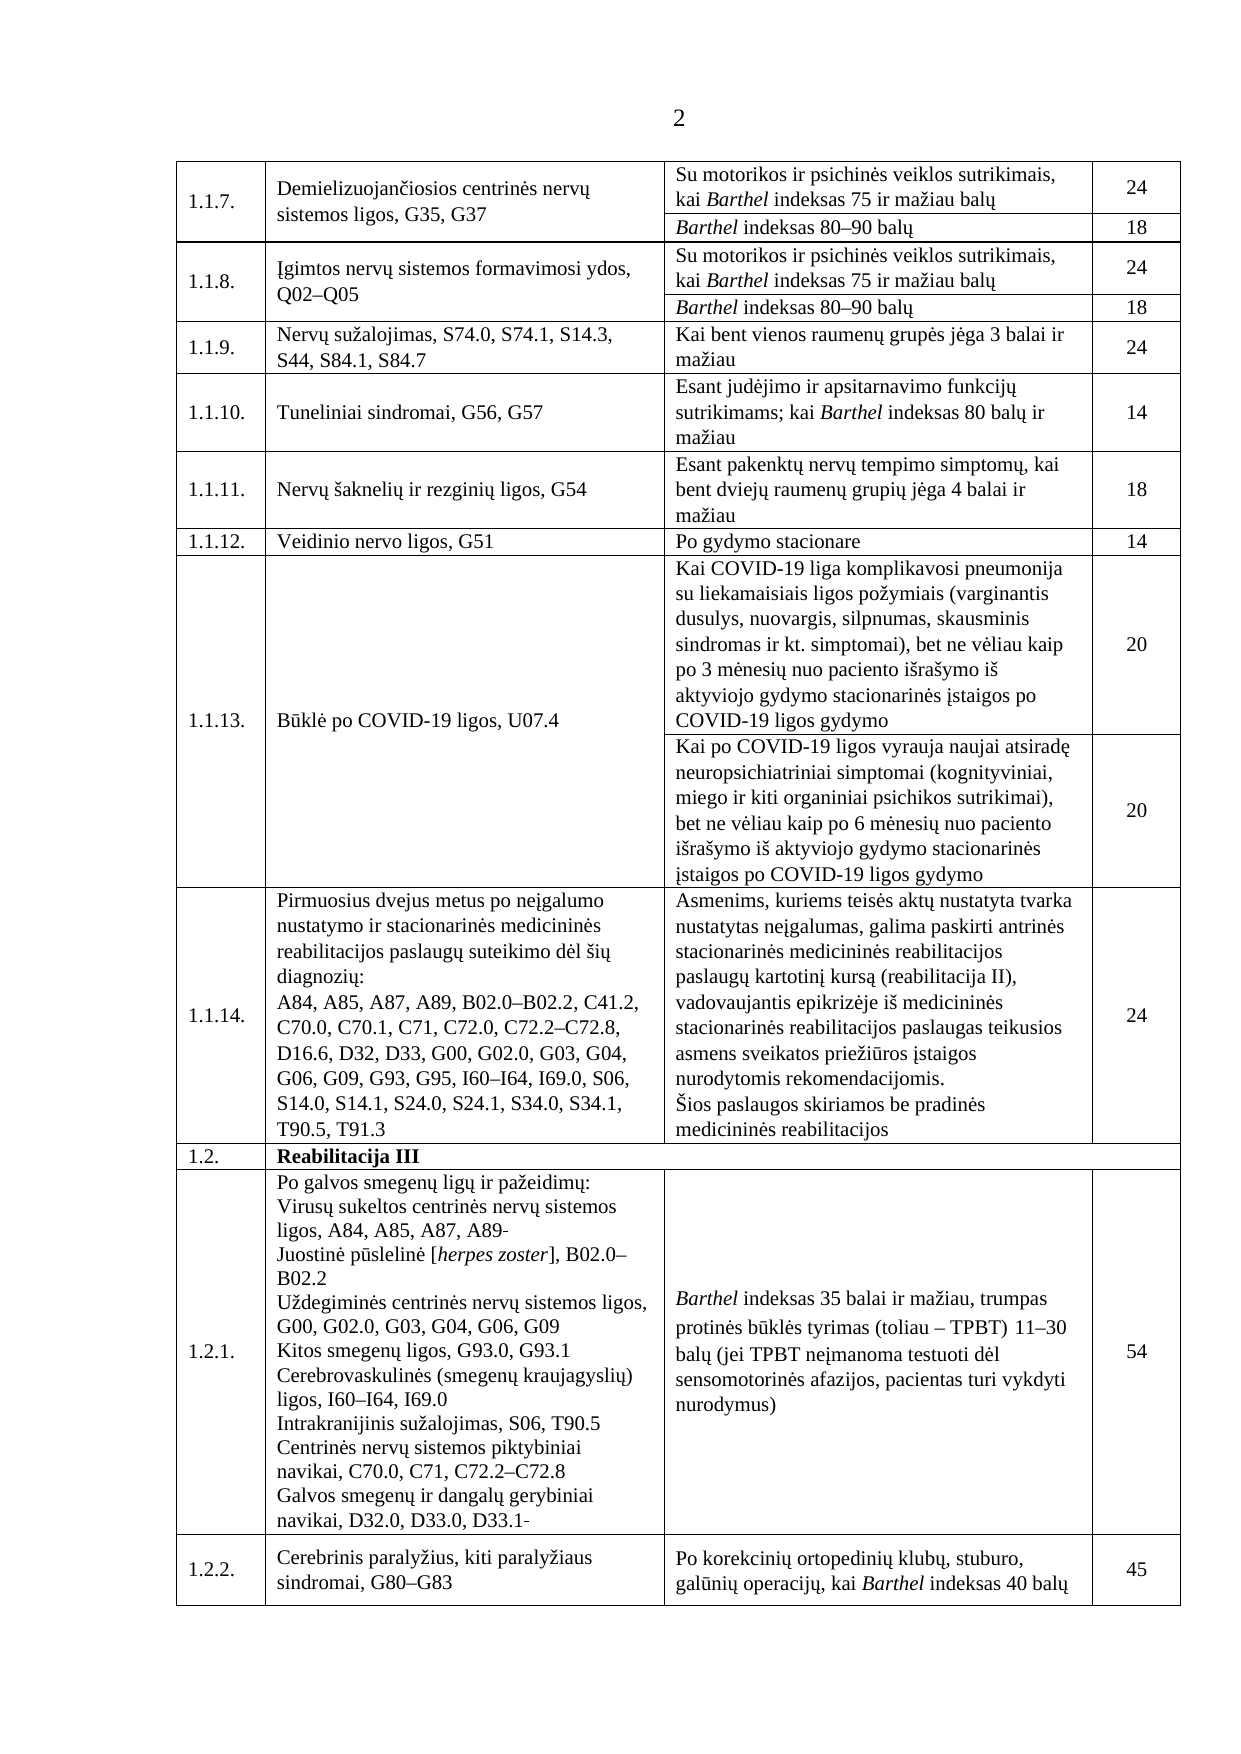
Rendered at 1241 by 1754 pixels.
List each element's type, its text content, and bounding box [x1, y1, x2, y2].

table_cell 45 [1093, 1535, 1180, 1605]
table_cell 14 [1093, 529, 1180, 554]
table_cell Esant pakenktų nervų tempimo simptomų, kai bent dviejų raumenų grupių jėga 4 balai ir mažiau [665, 452, 1092, 528]
table_cell Barthel indeksas 80–90 balų [665, 214, 1092, 241]
table_cell Su motorikos ir psichinės veiklos sutrikimais, kai Barthel indeksas 75 ir mažiau balų [665, 243, 1092, 294]
table_cell Esant judėjimo ir apsitarnavimo funkcijų sutrikimams; kai Barthel indeksas 80 balų ir mažiau [665, 374, 1092, 451]
table_cell 20 [1093, 556, 1180, 733]
table_cell Demielizuojančiosios centrinės nervų sistemos ligos, G35, G37 [266, 162, 664, 241]
table_cell 1.1.10. [177, 374, 265, 451]
table_cell Pirmuosius dvejus metus po neįgalumo nustatymo ir stacionarinės medicininės reabilitacijos paslaugų suteikimo dėl šių diagnozių: A84, A85, A87, A89, B02.0–B02.2, C41.2, C70.0, C70.1, C71, C72.0, C72.2–C72.8, D16.6, D32, D33, G00, G02.0, G03, G04, G06, G09, G93, G95, I60–I64, I69.0, S06, S14.0, S14.1, S24.0, S24.1, S34.0, S34.1, T90.5, T91.3 [266, 888, 664, 1142]
table_cell 1.2.1. [177, 1170, 265, 1534]
table_cell Reabilitacija III [266, 1144, 1180, 1169]
table_cell 1.1.8. [177, 243, 265, 321]
table_cell Tuneliniai sindromai, G56, G57 [266, 374, 664, 451]
table_cell Kai po COVID-19 ligos vyrauja naujai atsiradę neuropsichiatriniai simptomai (kognityviniai, miego ir kiti organiniai psichikos sutrikimai), bet ne vėliau kaip po 6 mėnesių nuo paciento išrašymo iš aktyviojo gydymo stacionarinės įstaigos po COVID-19 ligos gydymo [665, 735, 1092, 887]
table_cell Barthel indeksas 35 balai ir mažiau, trumpas protinės būklės tyrimas (toliau – TPBT) 11–30 balų (jei TPBT neįmanoma testuoti dėl sensomotorinės afazijos, pacientas turi vykdyti nurodymus) [665, 1170, 1092, 1534]
table_cell 24 [1093, 322, 1180, 373]
table_cell 1.1.9. [177, 322, 265, 373]
table_cell 24 [1093, 243, 1180, 294]
table_cell 20 [1093, 735, 1180, 887]
table_cell 24 [1093, 162, 1180, 213]
table_cell Asmenims, kuriems teisės aktų nustatyta tvarka nustatytas neįgalumas, galima paskirti antrinės stacionarinės medicininės reabilitacijos paslaugų kartotinį kursą (reabilitacija II), vadovaujantis epikrizėje iš medicininės stacionarinės reabilitacijos paslaugas teikusios asmens sveikatos priežiūros įstaigos nurodytomis rekomendacijomis. Šios paslaugos skiriamos be pradinės medicininės reabilitacijos [665, 888, 1092, 1142]
table_cell Po korekcinių ortopedinių klubų, stuburo, galūnių operacijų, kai Barthel indeksas 40 balų [665, 1535, 1092, 1605]
table_cell Po galvos smegenų ligų ir pažeidimų: Virusų sukeltos centrinės nervų sistemos ligos, A84, A85, A87, A89 Juostinė pūslelinė [herpes zoster], B02.0–B02.2 Uždegiminės centrinės nervų sistemos ligos, G00, G02.0, G03, G04, G06, G09 Kitos smegenų ligos, G93.0, G93.1 Cerebrovaskulinės (smegenų kraujagyslių) ligos, I60–I64, I69.0 Intrakranijinis sužalojimas, S06, T90.5 Centrinės nervų sistemos piktybiniai navikai, C70.0, C71, C72.2–C72.8 Galvos smegenų ir dangalų gerybiniai navikai, D32.0, D33.0, D33.1 [266, 1170, 664, 1534]
table_cell 18 [1093, 452, 1180, 528]
table_cell Su motorikos ir psichinės veiklos sutrikimais, kai Barthel indeksas 75 ir mažiau balų [665, 162, 1092, 213]
table_cell 18 [1093, 214, 1180, 241]
table_cell Cerebrinis paralyžius, kiti paralyžiaus sindromai, G80–G83 [266, 1535, 664, 1605]
table_cell Po gydymo stacionare [665, 529, 1092, 554]
table_cell 1.2.2. [177, 1535, 265, 1605]
table_cell 1.1.14. [177, 888, 265, 1142]
table_cell 14 [1093, 374, 1180, 451]
table_cell Įgimtos nervų sistemos formavimosi ydos, Q02–Q05 [266, 243, 664, 321]
table_cell Kai COVID-19 liga komplikavosi pneumonija su liekamaisiais ligos požymiais (varginantis dusulys, nuovargis, silpnumas, skausminis sindromas ir kt. simptomai), bet ne vėliau kaip po 3 mėnesių nuo paciento išrašymo iš aktyviojo gydymo stacionarinės įstaigos po COVID-19 ligos gydymo [665, 556, 1092, 733]
table_cell 1.2. [177, 1144, 265, 1169]
table_cell Būklė po COVID-19 ligos, U07.4 [266, 556, 664, 887]
table_cell 1.1.13. [177, 556, 265, 887]
table_cell Veidinio nervo ligos, G51 [266, 529, 664, 554]
table_cell Barthel indeksas 80–90 balų [665, 295, 1092, 321]
table_cell 18 [1093, 295, 1180, 321]
table_cell 1.1.11. [177, 452, 265, 528]
table_cell Nervų šaknelių ir rezginių ligos, G54 [266, 452, 664, 528]
table_cell 54 [1093, 1170, 1180, 1534]
table_cell 24 [1093, 888, 1180, 1142]
table_cell Kai bent vienos raumenų grupės jėga 3 balai ir mažiau [665, 322, 1092, 373]
table_cell 1.1.12. [177, 529, 265, 554]
table_cell 1.1.7. [177, 162, 265, 241]
table_cell Nervų sužalojimas, S74.0, S74.1, S14.3, S44, S84.1, S84.7 [266, 322, 664, 373]
